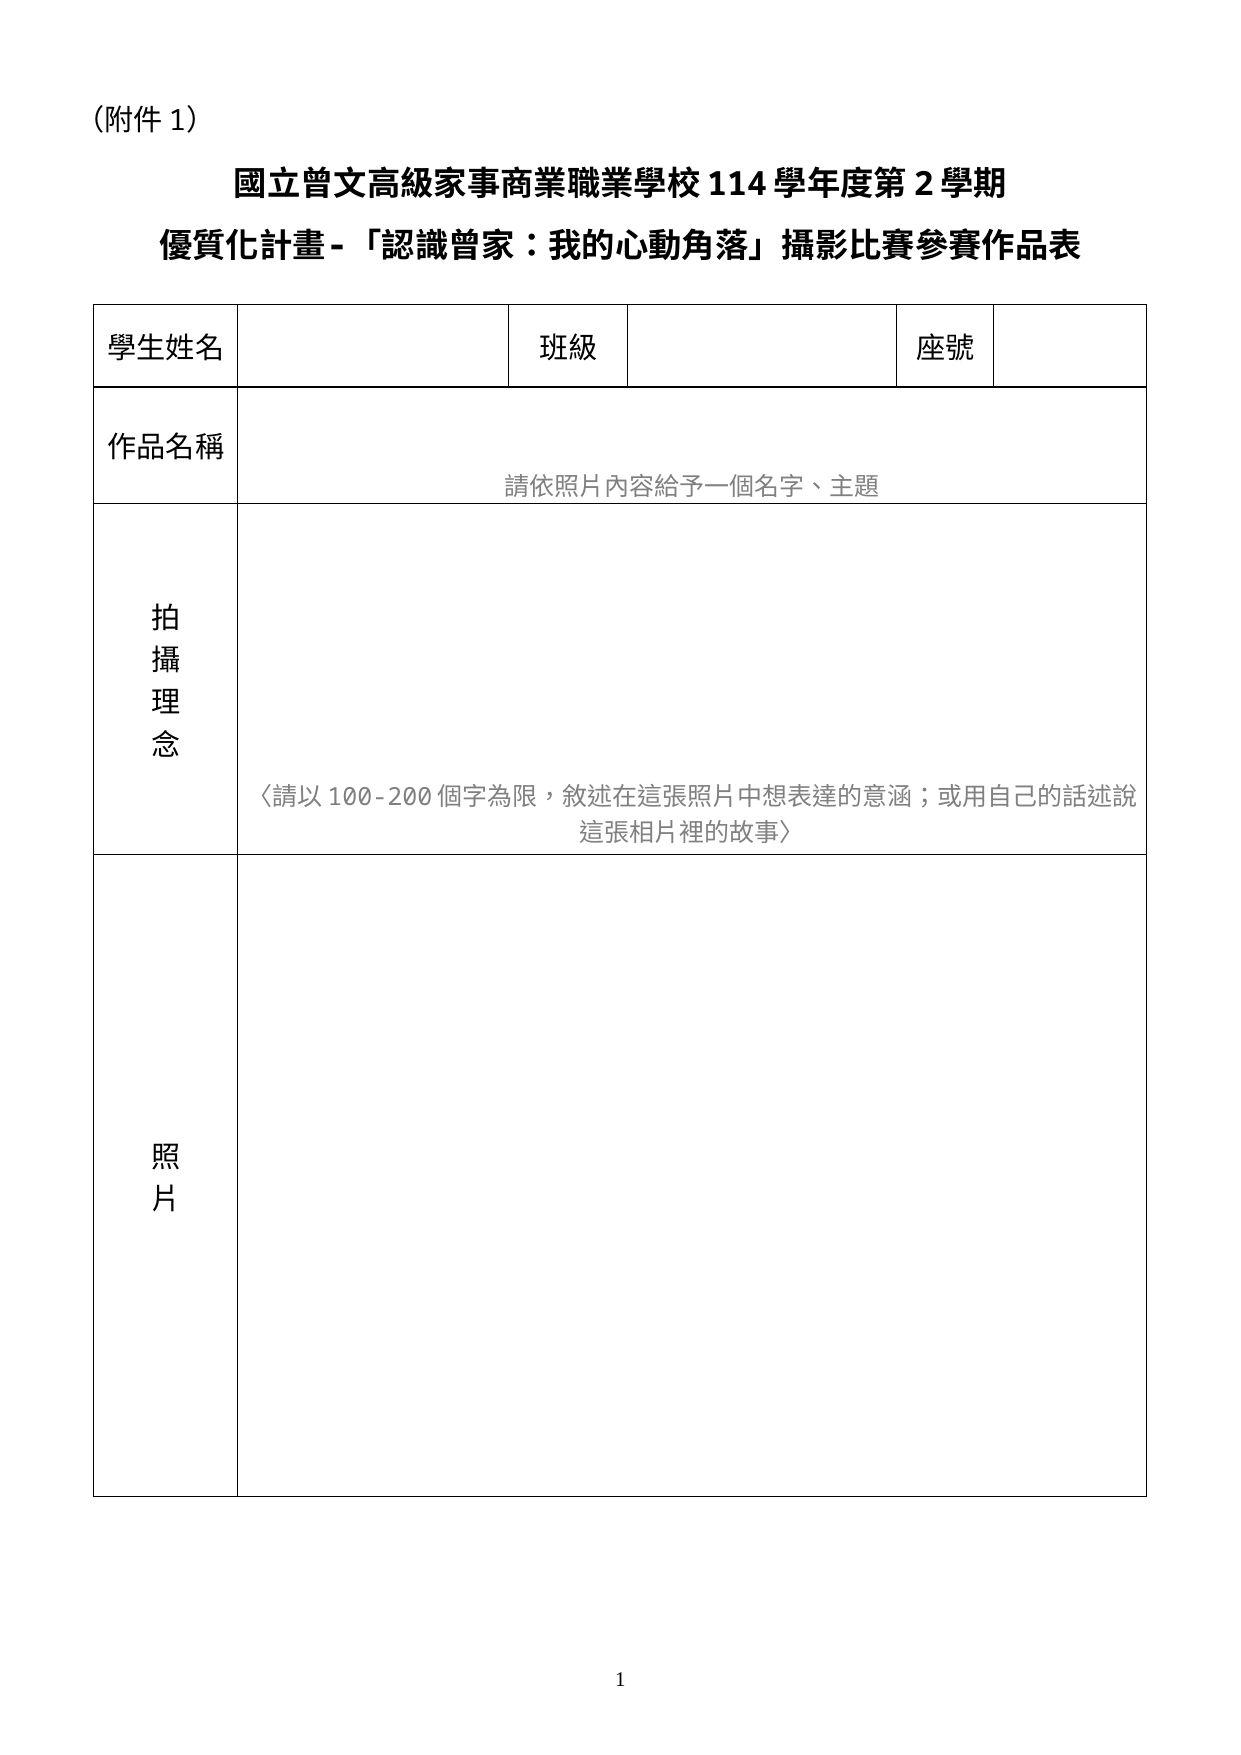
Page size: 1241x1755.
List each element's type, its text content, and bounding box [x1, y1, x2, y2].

table_header [994, 305, 1146, 386]
table_cell [238, 855, 1146, 1496]
table_cell 〈請以100-200個字為限，敘述在這張照片中想表達的意涵；或用自己的話述說這張相片裡的故事〉 [238, 504, 1146, 854]
table_header 班級 [509, 305, 627, 386]
table_cell 照 片 [94, 855, 237, 1496]
table_cell 作品名稱 [94, 388, 237, 503]
table_header 學生姓名 [94, 305, 237, 386]
text 國立曾文高級家事商業職業學校114學年度第2學期 [75, 139, 1165, 202]
table_cell 拍 攝 理 念 [94, 504, 237, 854]
table_header [238, 305, 508, 386]
text 優質化計畫-「認識曾家：我的心動角落」攝影比賽參賽作品表 [75, 202, 1165, 264]
table_cell 請依照片內容給予一個名字、主題 [238, 388, 1146, 503]
table_header 座號 [897, 305, 993, 386]
text （附件1） [75, 97, 1165, 139]
table_header [628, 305, 896, 386]
